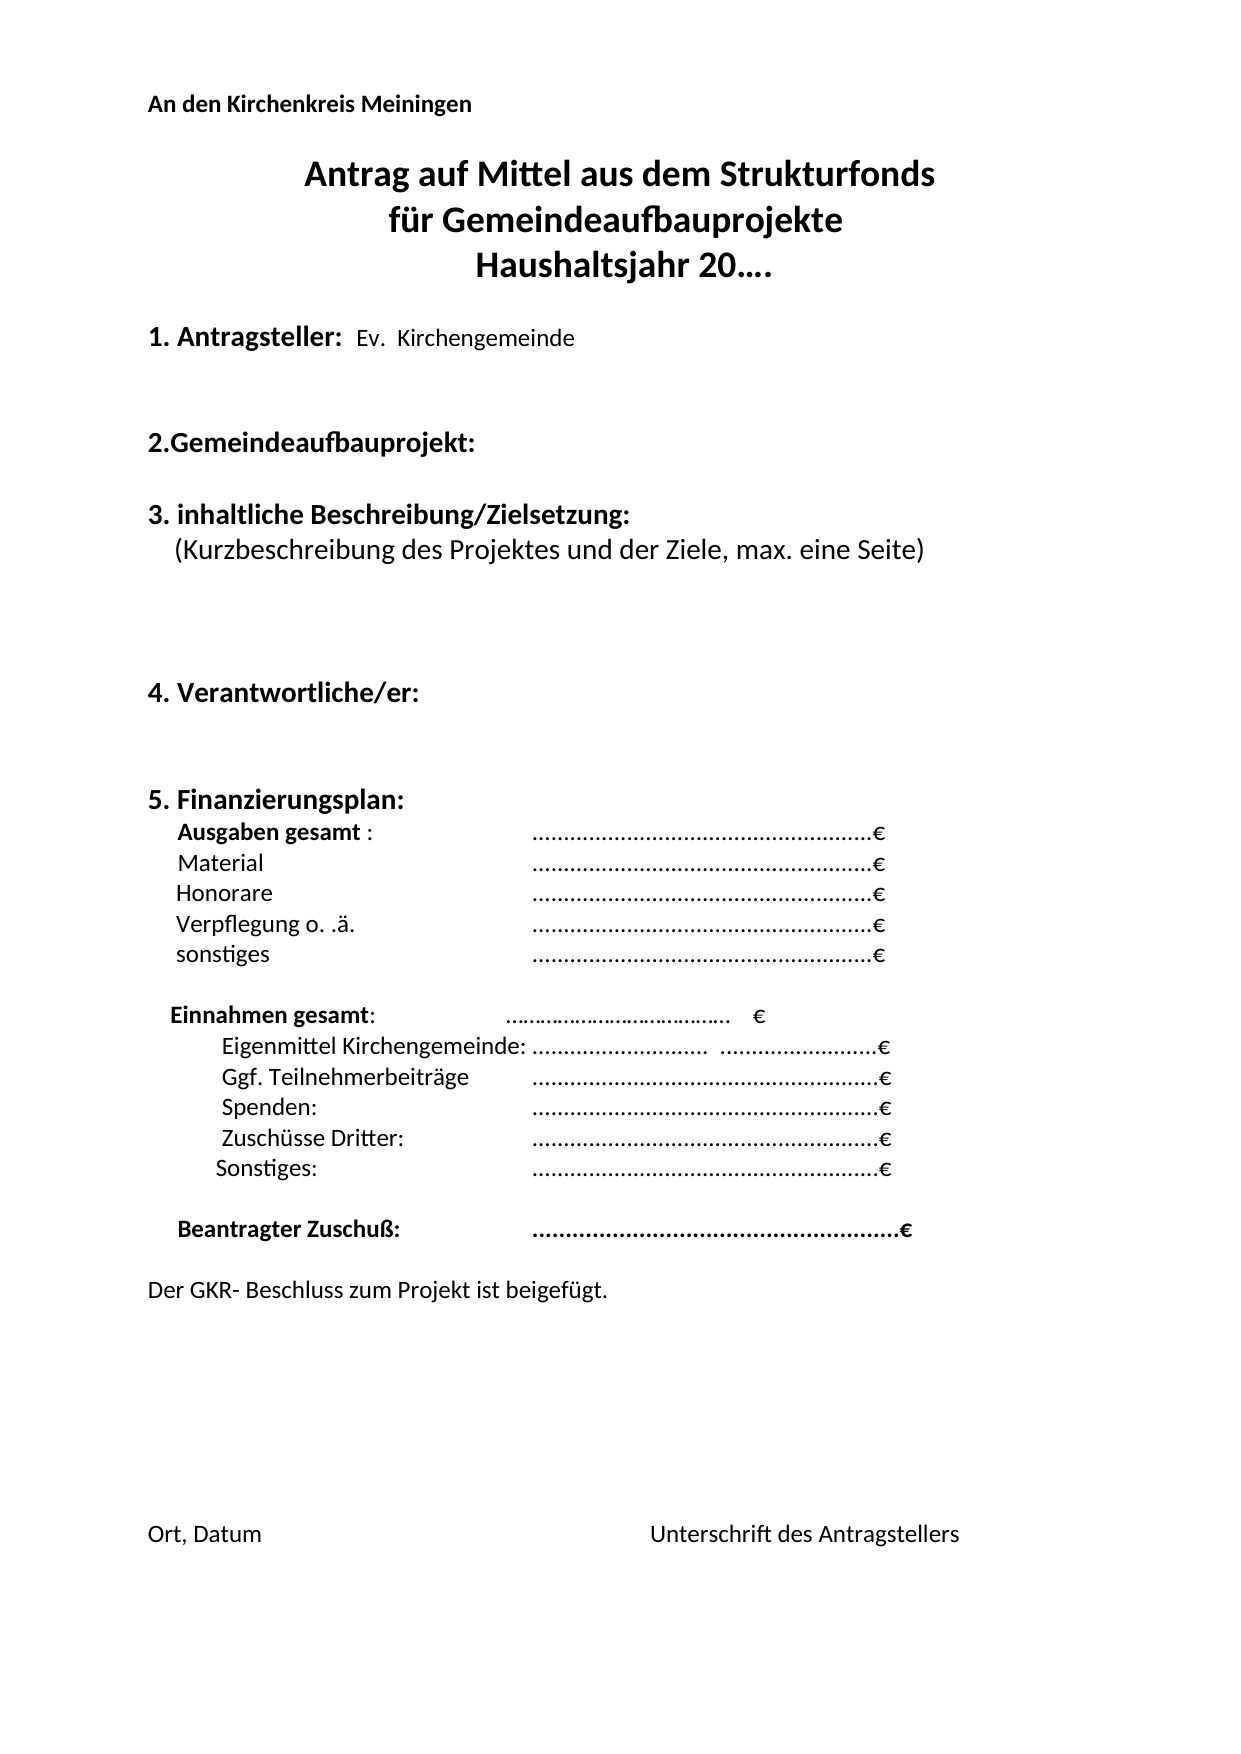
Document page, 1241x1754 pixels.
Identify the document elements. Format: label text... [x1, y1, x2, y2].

text 3. inhaltliche Beschreibung/Zielsetzung: [148, 496, 1092, 531]
text Eigenmittel Kirchengemeinde: ............................ .........................€ [148, 1030, 1092, 1061]
text Verpflegung o. .ä. ......................................................€ [148, 908, 1092, 938]
text Haushaltsjahr 20…. [148, 241, 1092, 287]
text Der GKR- Beschluss zum Projekt ist beigefügt. [148, 1274, 1092, 1305]
text Beantragter Zuschuß: .......................................................€ [148, 1213, 1092, 1244]
text Ausgaben gesamt : ......................................................€ [148, 816, 1092, 847]
text 1. Antragsteller: Ev. Kirchengemeinde [148, 318, 1092, 353]
text Antrag auf Mittel aus dem Strukturfonds [148, 150, 1092, 196]
text Material ......................................................€ [148, 847, 1092, 877]
text Ort, Datum Unterschrift des Antragstellers [148, 1518, 1092, 1549]
text Zuschüsse Dritter: .......................................................€ [148, 1122, 1092, 1152]
text 4. Verantwortliche/er: [148, 674, 1092, 709]
text An den Kirchenkreis Meiningen [148, 89, 1092, 119]
text Spenden: .......................................................€ [148, 1091, 1092, 1122]
text für Gemeindeaufbauprojekte [148, 196, 1092, 241]
text 5. Finanzierungsplan: [148, 781, 1092, 816]
text Sonstiges: .......................................................€ [148, 1152, 1092, 1183]
text 2.Gemeindeaufbauprojekt: [148, 424, 1092, 460]
text sonstiges ......................................................€ [148, 938, 1092, 969]
text Einnahmen gesamt: ………………………………… € [148, 999, 1092, 1030]
text (Kurzbeschreibung des Projektes und der Ziele, max. eine Seite) [148, 531, 1092, 567]
text Honorare ......................................................€ [148, 877, 1092, 908]
text Ggf. Teilnehmerbeiträge .......................................................€ [148, 1061, 1092, 1091]
